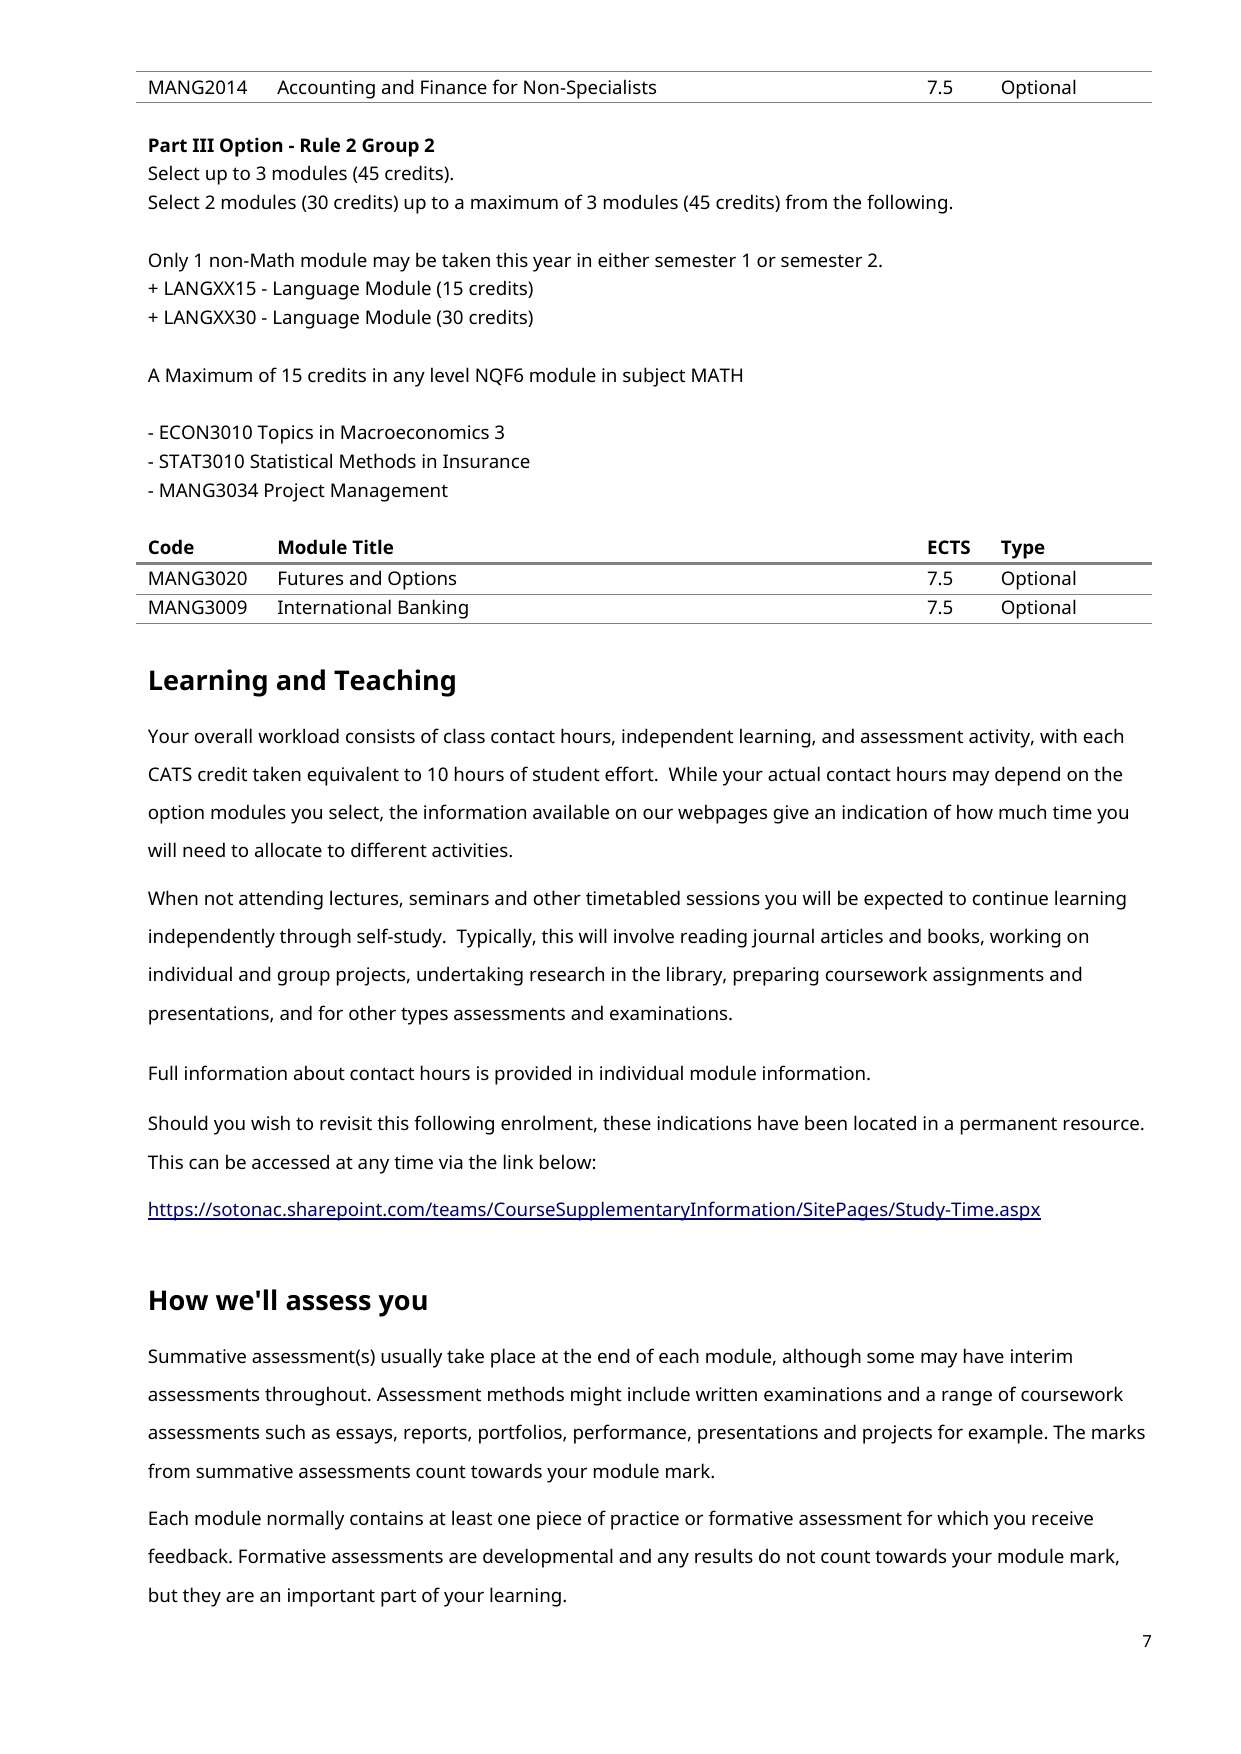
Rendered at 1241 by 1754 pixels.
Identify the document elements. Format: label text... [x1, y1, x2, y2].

table_cell Part III Option - Rule 2 Group 2 Select up to 3 modules (45 credits). Select 2 modules (30 credits) up to a maximum of 3 modules (45 credits) from the following. Only 1 non-Math module may be taken this year in either semester 1 or semester 2. + LANGXX15 - Language Module (15 credits) + LANGXX30 - Language Module (30 credits) A Maximum of 15 credits in any level NQF6 module in subject MATH - ECON3010 Topics in Macroeconomics 3 - STAT3010 Statistical Methods in Insurance - MANG3034 Project Management [136, 103, 1152, 534]
subtitle Learning and Teaching [148, 661, 1152, 698]
table_cell MANG2014 [136, 72, 266, 102]
text Should you wish to revisit this following enrolment, these indications have been located in a permanent resource. This can be accessed at any time via the link below: [148, 1111, 1152, 1174]
table_cell Futures and Options [266, 565, 916, 593]
table_cell Module Title [266, 534, 916, 562]
table_cell Optional [989, 595, 1152, 623]
table_cell International Banking [266, 595, 916, 623]
text Full information about contact hours is provided in individual module information. [148, 1060, 1152, 1086]
text Summative assessment(s) usually take place at the end of each module, although some may have interim assessments throughout. Assessment methods might include written examinations and a range of coursework assessments such as essays, reports, portfolios, performance, presentations and projects for example. The marks from summative assessments count towards your module mark. [148, 1343, 1152, 1483]
table_cell 7.5 [916, 565, 989, 593]
subtitle How we'll assess you [148, 1282, 1152, 1318]
table_cell Type [989, 534, 1152, 562]
table_cell Optional [989, 72, 1152, 102]
table_cell Optional [989, 565, 1152, 593]
table_cell Code [136, 534, 266, 562]
table_cell Accounting and Finance for Non-Specialists [266, 72, 916, 102]
table_cell MANG3009 [136, 595, 266, 623]
text https://sotonac.sharepoint.com/teams/CourseSupplementaryInformation/SitePages/Study-Time.aspx [148, 1197, 1152, 1222]
table_cell 7.5 [916, 72, 989, 102]
text When not attending lectures, seminars and other timetabled sessions you will be expected to continue learning independently through self-study. Typically, this will involve reading journal articles and books, working on individual and group projects, undertaking research in the library, preparing coursework assignments and presentations, and for other types assessments and examinations. [148, 885, 1152, 1025]
text Your overall workload consists of class contact hours, independent learning, and assessment activity, with each CATS credit taken equivalent to 10 hours of student effort. While your actual contact hours may depend on the option modules you select, the information available on our webpages give an indication of how much time you will need to allocate to different activities. [148, 723, 1152, 863]
table_cell MANG3020 [136, 565, 266, 593]
text Each module normally contains at least one piece of practice or formative assessment for which you receive feedback. Formative assessments are developmental and any results do not count towards your module mark, but they are an important part of your learning. [148, 1506, 1152, 1607]
table_cell 7.5 [916, 595, 989, 623]
table_cell ECTS [916, 534, 989, 562]
